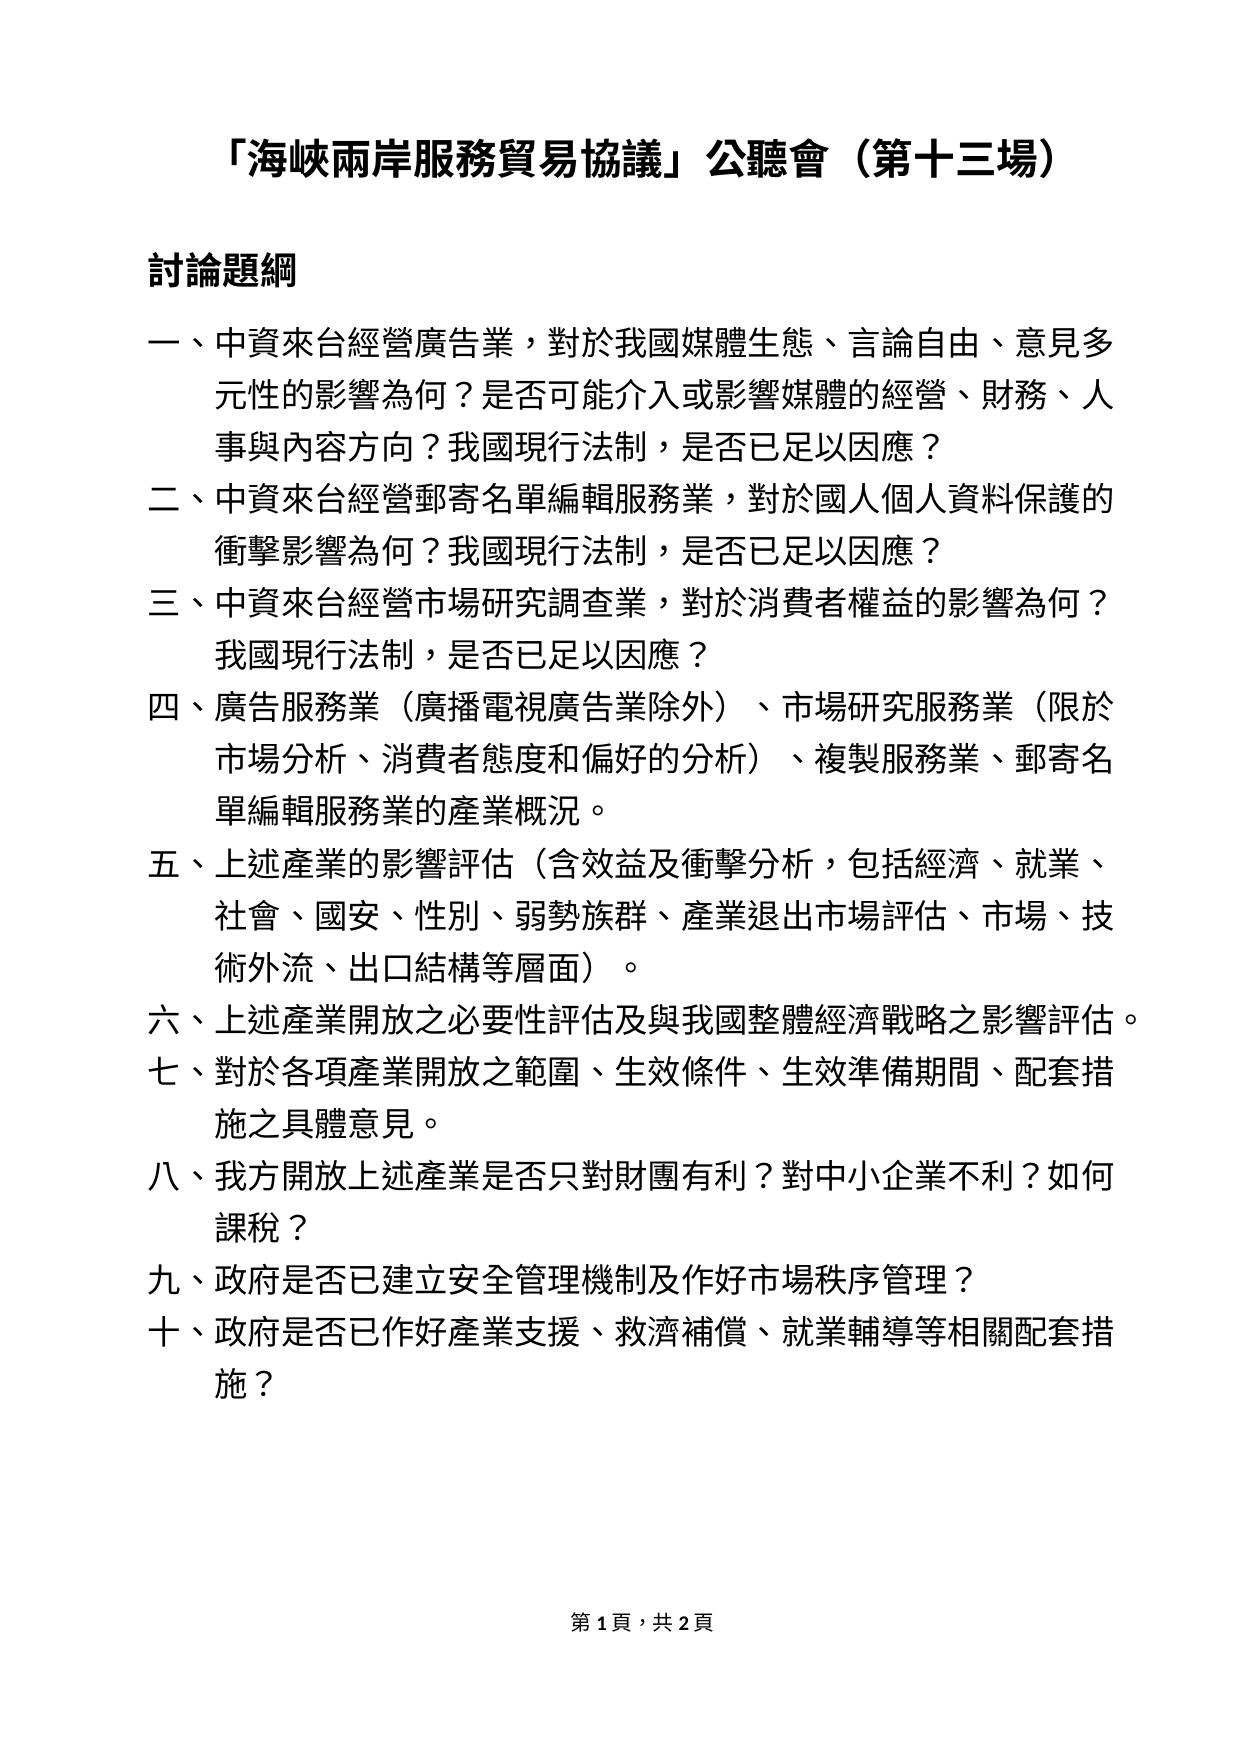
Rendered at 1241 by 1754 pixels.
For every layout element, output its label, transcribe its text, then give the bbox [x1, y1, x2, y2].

text 「海峽兩岸服務貿易協議」公聽會（第十三場） [148, 126, 1137, 186]
text 一、中資來台經營廣告業，對於我國媒體生態、言論自由、意見多元性的影響為何？是否可能介入或影響媒體的經營、財務、人事與內容方向？我國現行法制，是否已足以因應？ [148, 313, 1137, 470]
text 五、上述產業的影響評估（含效益及衝擊分析，包括經濟、就業、社會、國安、性別、弱勢族群、產業退出市場評估、市場、技術外流、出口結構等層面）。 [148, 834, 1137, 991]
text 討論題綱 [148, 243, 1137, 295]
text 四、廣告服務業（廣播電視廣告業除外）、市場研究服務業（限於市場分析、消費者態度和偏好的分析）、複製服務業、郵寄名單編輯服務業的產業概況。 [148, 678, 1137, 834]
text 九、政府是否已建立安全管理機制及作好市場秩序管理？ [148, 1251, 1137, 1303]
text 二、中資來台經營郵寄名單編輯服務業，對於國人個人資料保護的衝擊影響為何？我國現行法制，是否已足以因應？ [148, 470, 1137, 574]
text 七、對於各項產業開放之範圍、生效條件、生效準備期間、配套措施之具體意見。 [148, 1043, 1137, 1147]
text 八、我方開放上述產業是否只對財團有利？對中小企業不利？如何課稅？ [148, 1147, 1137, 1251]
text 六、上述產業開放之必要性評估及與我國整體經濟戰略之影響評估。 [148, 991, 1137, 1043]
text 十、政府是否已作好產業支援、救濟補償、就業輔導等相關配套措施？ [148, 1303, 1137, 1407]
text 三、中資來台經營市場研究調查業，對於消費者權益的影響為何？我國現行法制，是否已足以因應？ [148, 574, 1137, 678]
